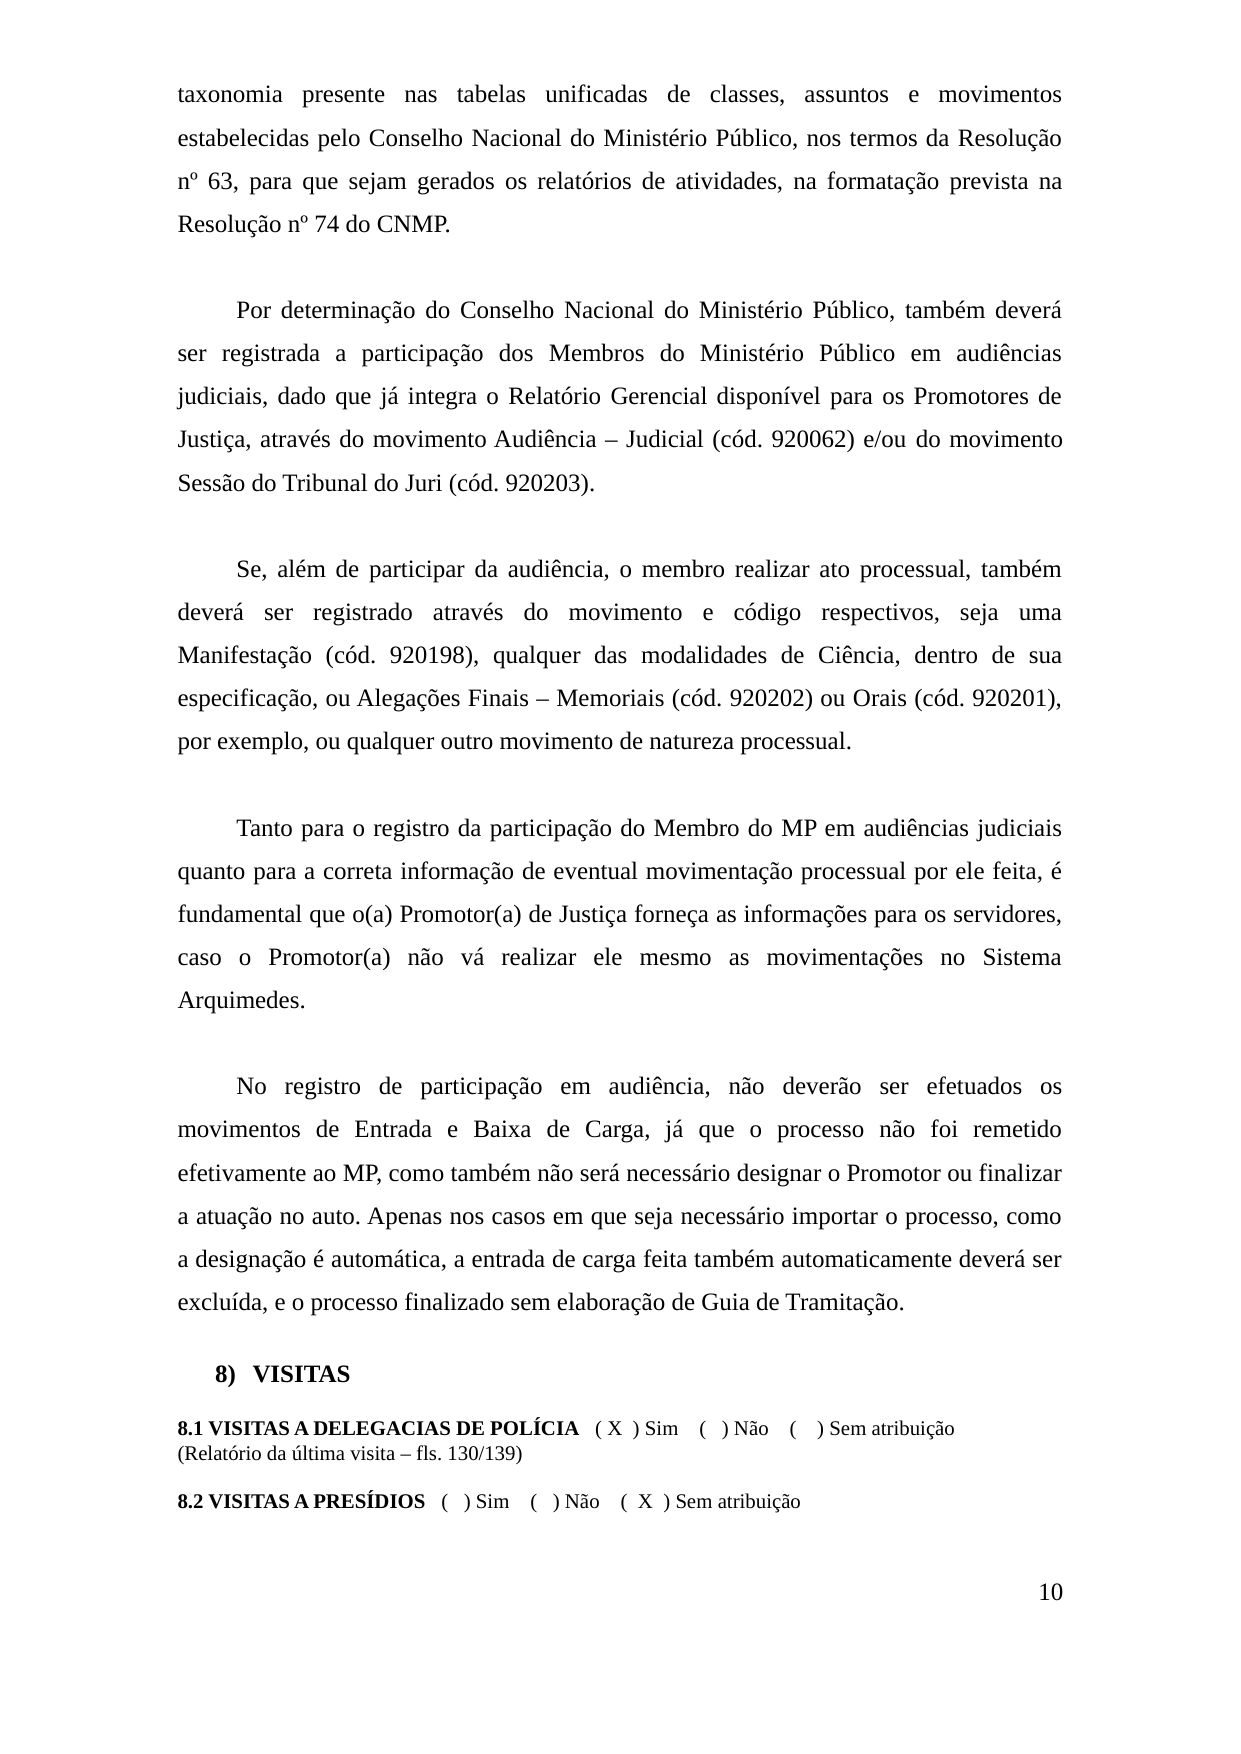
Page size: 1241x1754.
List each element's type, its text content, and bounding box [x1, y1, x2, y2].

text (Relatório da última visita – fls. 130/139) [177, 1440, 1063, 1464]
text taxonomia presente nas tabelas unificadas de classes, assuntos e movimentos estabelecidas pelo Conselho Nacional do Ministério Público, nos termos da Resolução nº 63, para que sejam gerados os relatórios de atividades, na formatação prevista na Resolução nº 74 do CNMP. [177, 79, 1063, 238]
list VISITAS [215, 1359, 1063, 1388]
text Tanto para o registro da participação do Membro do MP em audiências judiciais quanto para a correta informação de eventual movimentação processual por ele feita, é fundamental que o(a) Promotor(a) de Justiça forneça as informações para os servidores, caso o Promotor(a) não vá realizar ele mesmo as movimentações no Sistema Arquimedes. [177, 813, 1063, 1014]
text 8.1 VISITAS A DELEGACIAS DE POLÍCIA ( X ) Sim ( ) Não ( ) Sem atribuição [177, 1416, 1063, 1440]
text Se, além de participar da audiência, o membro realizar ato processual, também deverá ser registrado através do movimento e código respectivos, seja uma Manifestação (cód. 920198), qualquer das modalidades de Ciência, dentro de sua especificação, ou Alegações Finais – Memoriais (cód. 920202) ou Orais (cód. 920201), por exemplo, ou qualquer outro movimento de natureza processual. [177, 554, 1063, 755]
text Por determinação do Conselho Nacional do Ministério Público, também deverá ser registrada a participação dos Membros do Ministério Público em audiências judiciais, dado que já integra o Relatório Gerencial disponível para os Promotores de Justiça, através do movimento Audiência – Judicial (cód. 920062) e/ou do movimento Sessão do Tribunal do Juri (cód. 920203). [177, 295, 1063, 496]
text No registro de participação em audiência, não deverão ser efetuados os movimentos de Entrada e Baixa de Carga, já que o processo não foi remetido efetivamente ao MP, como também não será necessário designar o Promotor ou finalizar a atuação no auto. Apenas nos casos em que seja necessário importar o processo, como a designação é automática, a entrada de carga feita também automaticamente deverá ser excluída, e o processo finalizado sem elaboração de Guia de Tramitação. [177, 1071, 1063, 1316]
text 8.2 VISITAS A PRESÍDIOS ( ) Sim ( ) Não ( X ) Sem atribuição [177, 1488, 1063, 1513]
